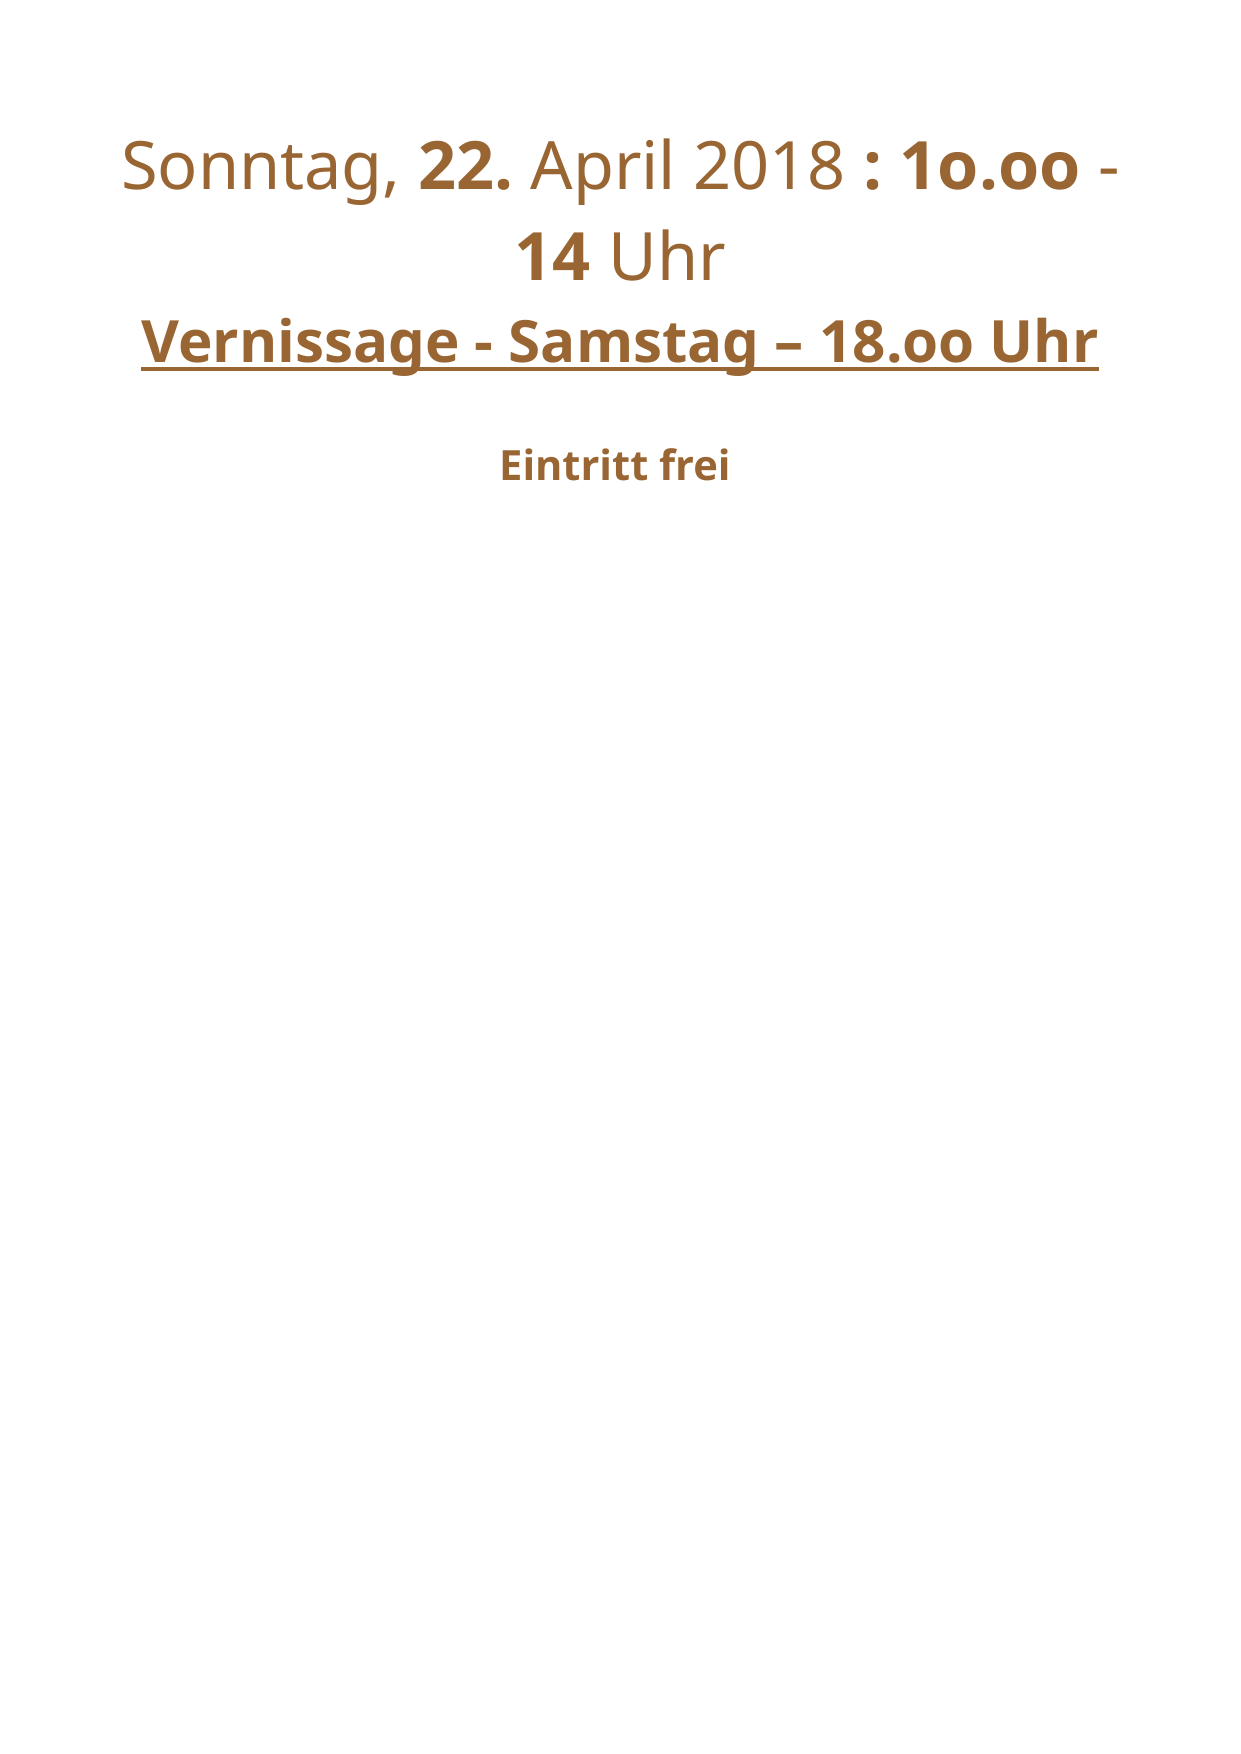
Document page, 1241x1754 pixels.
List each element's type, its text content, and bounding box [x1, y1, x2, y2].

text Vernissage - Samstag – 18.oo Uhr [118, 300, 1122, 379]
text Eintritt frei [118, 436, 1122, 493]
text Sonntag, 22. April 2018 : 1o.oo - 14 Uhr [118, 118, 1122, 300]
